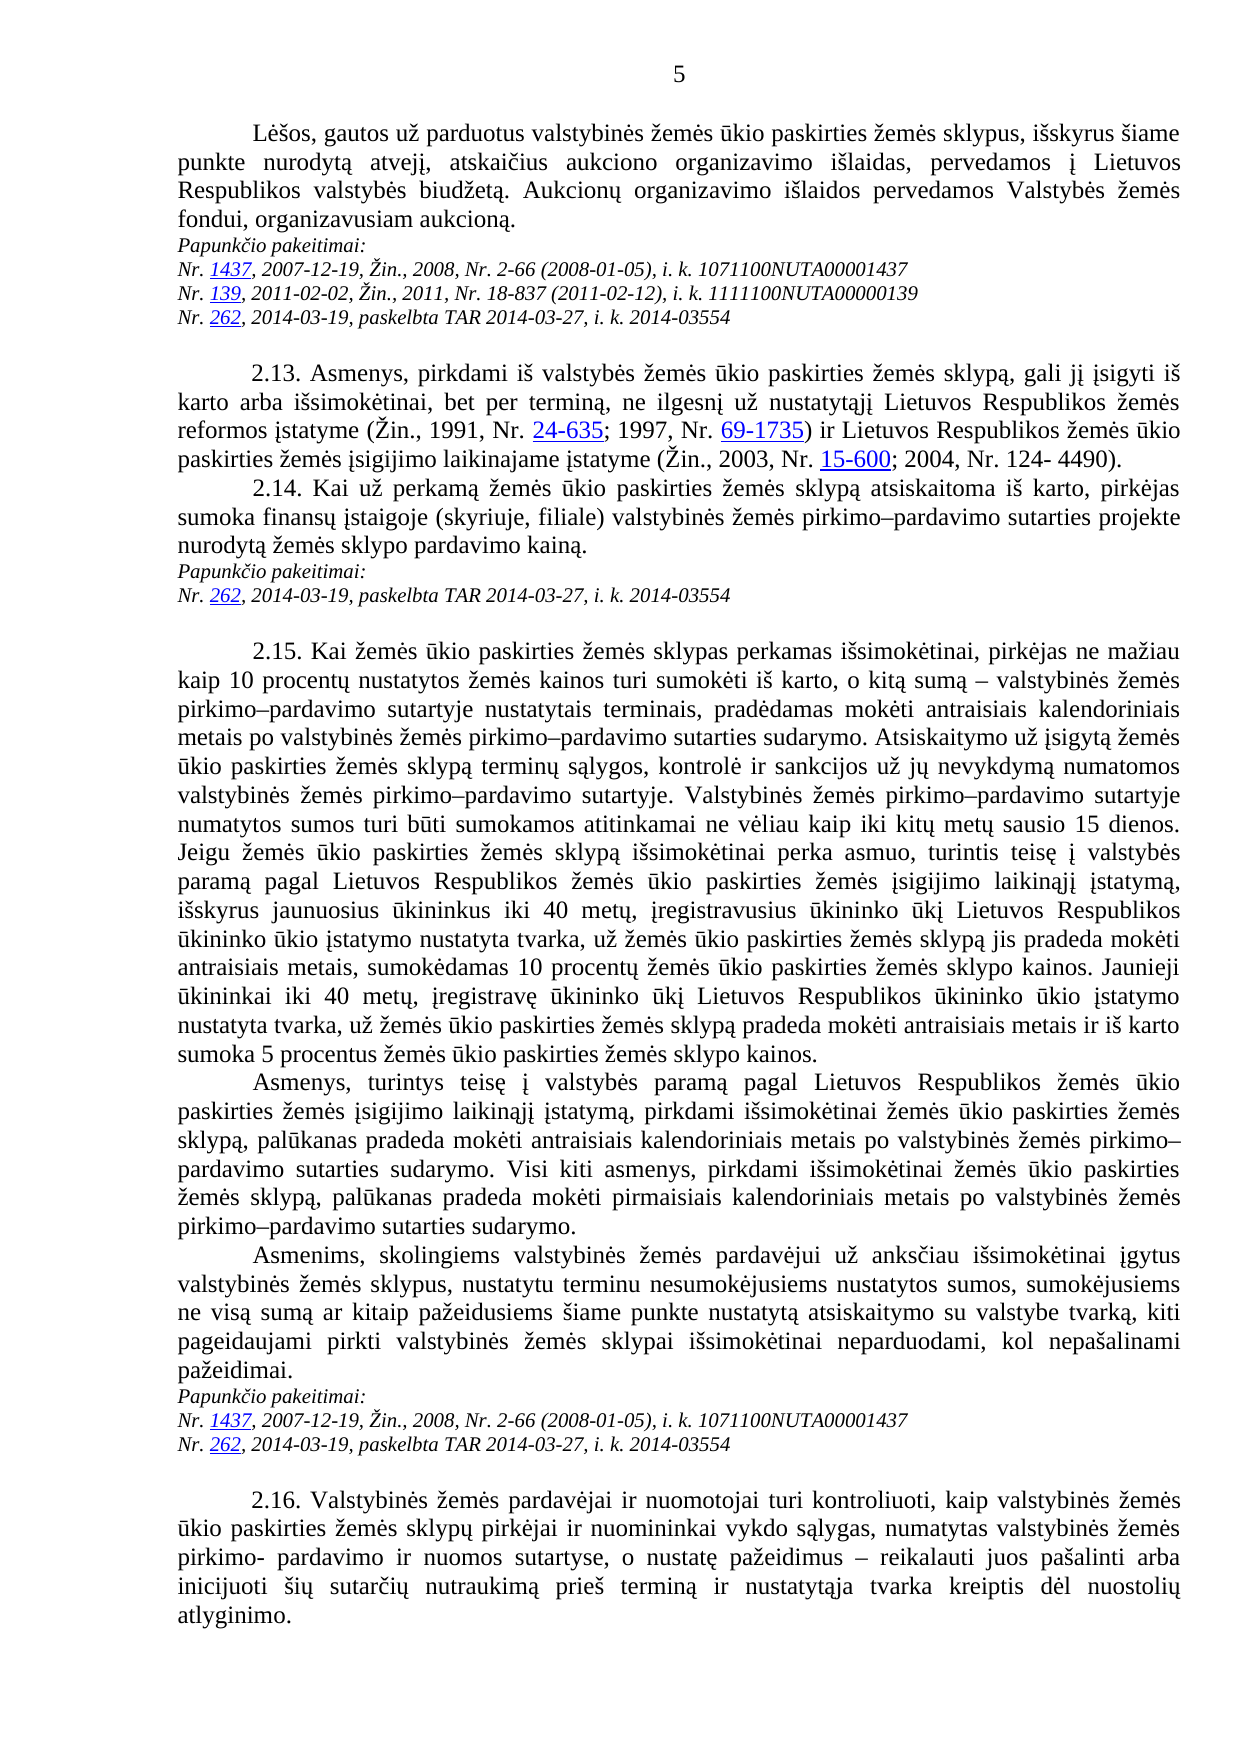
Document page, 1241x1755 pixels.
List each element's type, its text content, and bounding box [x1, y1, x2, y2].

text 2.16. Valstybinės žemės pardavėjai ir nuomotojai turi kontroliuoti, kaip valstybinės žemės ūkio paskirties žemės sklypų pirkėjai ir nuomininkai vykdo sąlygas, numatytas valstybinės žemės pirkimo- pardavimo ir nuomos sutartyse, o nustatę pažeidimus – reikalauti juos pašalinti arba inicijuoti šių sutarčių nutraukimą prieš terminą ir nustatytąja tvarka kreiptis dėl nuostolių atlyginimo. [177, 1485, 1181, 1628]
text 2.15. Kai žemės ūkio paskirties žemės sklypas perkamas išsimokėtinai, pirkėjas ne mažiau kaip 10 procentų nustatytos žemės kainos turi sumokėti iš karto, o kitą sumą – valstybinės žemės pirkimo–pardavimo sutartyje nustatytais terminais, pradėdamas mokėti antraisiais kalendoriniais metais po valstybinės žemės pirkimo–pardavimo sutarties sudarymo. Atsiskaitymo už įsigytą žemės ūkio paskirties žemės sklypą terminų sąlygos, kontrolė ir sankcijos už jų nevykdymą numatomos valstybinės žemės pirkimo–pardavimo sutartyje. Valstybinės žemės pirkimo–pardavimo sutartyje numatytos sumos turi būti sumokamos atitinkamai ne vėliau kaip iki kitų metų sausio 15 dienos. Jeigu žemės ūkio paskirties žemės sklypą išsimokėtinai perka asmuo, turintis teisę į valstybės paramą pagal Lietuvos Respublikos žemės ūkio paskirties žemės įsigijimo laikinąjį įstatymą, išskyrus jaunuosius ūkininkus iki 40 metų, įregistravusius ūkininko ūkį Lietuvos Respublikos ūkininko ūkio įstatymo nustatyta tvarka, už žemės ūkio paskirties žemės sklypą jis pradeda mokėti antraisiais metais, sumokėdamas 10 procentų žemės ūkio paskirties žemės sklypo kainos. Jaunieji ūkininkai iki 40 metų, įregistravę ūkininko ūkį Lietuvos Respublikos ūkininko ūkio įstatymo nustatyta tvarka, už žemės ūkio paskirties žemės sklypą pradeda mokėti antraisiais metais ir iš karto sumoka 5 procentus žemės ūkio paskirties žemės sklypo kainos. [177, 636, 1181, 1067]
text Papunkčio pakeitimai: [177, 1384, 1181, 1408]
text Papunkčio pakeitimai: [177, 233, 1181, 257]
text Asmenys, turintys teisę į valstybės paramą pagal Lietuvos Respublikos žemės ūkio paskirties žemės įsigijimo laikinąjį įstatymą, pirkdami išsimokėtinai žemės ūkio paskirties žemės sklypą, palūkanas pradeda mokėti antraisiais kalendoriniais metais po valstybinės žemės pirkimo–pardavimo sutarties sudarymo. Visi kiti asmenys, pirkdami išsimokėtinai žemės ūkio paskirties žemės sklypą, palūkanas pradeda mokėti pirmaisiais kalendoriniais metais po valstybinės žemės pirkimo–pardavimo sutarties sudarymo. [177, 1067, 1181, 1240]
text Nr. 262, 2014-03-19, paskelbta TAR 2014-03-27, i. k. 2014-03554 [177, 1432, 1181, 1456]
text Asmenims, skolingiems valstybinės žemės pardavėjui už anksčiau išsimokėtinai įgytus valstybinės žemės sklypus, nustatytu terminu nesumokėjusiems nustatytos sumos, sumokėjusiems ne visą sumą ar kitaip pažeidusiems šiame punkte nustatytą atsiskaitymo su valstybe tvarką, kiti pageidaujami pirkti valstybinės žemės sklypai išsimokėtinai neparduodami, kol nepašalinami pažeidimai. [177, 1240, 1181, 1384]
text 2.14. Kai už perkamą žemės ūkio paskirties žemės sklypą atsiskaitoma iš karto, pirkėjas sumoka finansų įstaigoje (skyriuje, filiale) valstybinės žemės pirkimo–pardavimo sutarties projekte nurodytą žemės sklypo pardavimo kainą. [177, 473, 1181, 559]
text Papunkčio pakeitimai: [177, 559, 1181, 583]
text Nr. 262, 2014-03-19, paskelbta TAR 2014-03-27, i. k. 2014-03554 [177, 583, 1181, 607]
text Nr. 139, 2011-02-02, Žin., 2011, Nr. 18-837 (2011-02-12), i. k. 1111100NUTA00000139 [177, 281, 1181, 305]
text Nr. 262, 2014-03-19, paskelbta TAR 2014-03-27, i. k. 2014-03554 [177, 305, 1181, 329]
text 2.13. Asmenys, pirkdami iš valstybės žemės ūkio paskirties žemės sklypą, gali jį įsigyti iš karto arba išsimokėtinai, bet per terminą, ne ilgesnį už nustatytąjį Lietuvos Respublikos žemės reformos įstatyme (Žin., 1991, Nr. 24-635; 1997, Nr. 69-1735) ir Lietuvos Respublikos žemės ūkio paskirties žemės įsigijimo laikinajame įstatyme (Žin., 2003, Nr. 15-600; 2004, Nr. 124- 4490). [177, 358, 1181, 473]
text Lėšos, gautos už parduotus valstybinės žemės ūkio paskirties žemės sklypus, išskyrus šiame punkte nurodytą atvejį, atskaičius aukciono organizavimo išlaidas, pervedamos į Lietuvos Respublikos valstybės biudžetą. Aukcionų organizavimo išlaidos pervedamos Valstybės žemės fondui, organizavusiam aukcioną. [177, 118, 1181, 233]
text Nr. 1437, 2007-12-19, Žin., 2008, Nr. 2-66 (2008-01-05), i. k. 1071100NUTA00001437 [177, 1408, 1181, 1432]
text Nr. 1437, 2007-12-19, Žin., 2008, Nr. 2-66 (2008-01-05), i. k. 1071100NUTA00001437 [177, 257, 1181, 281]
